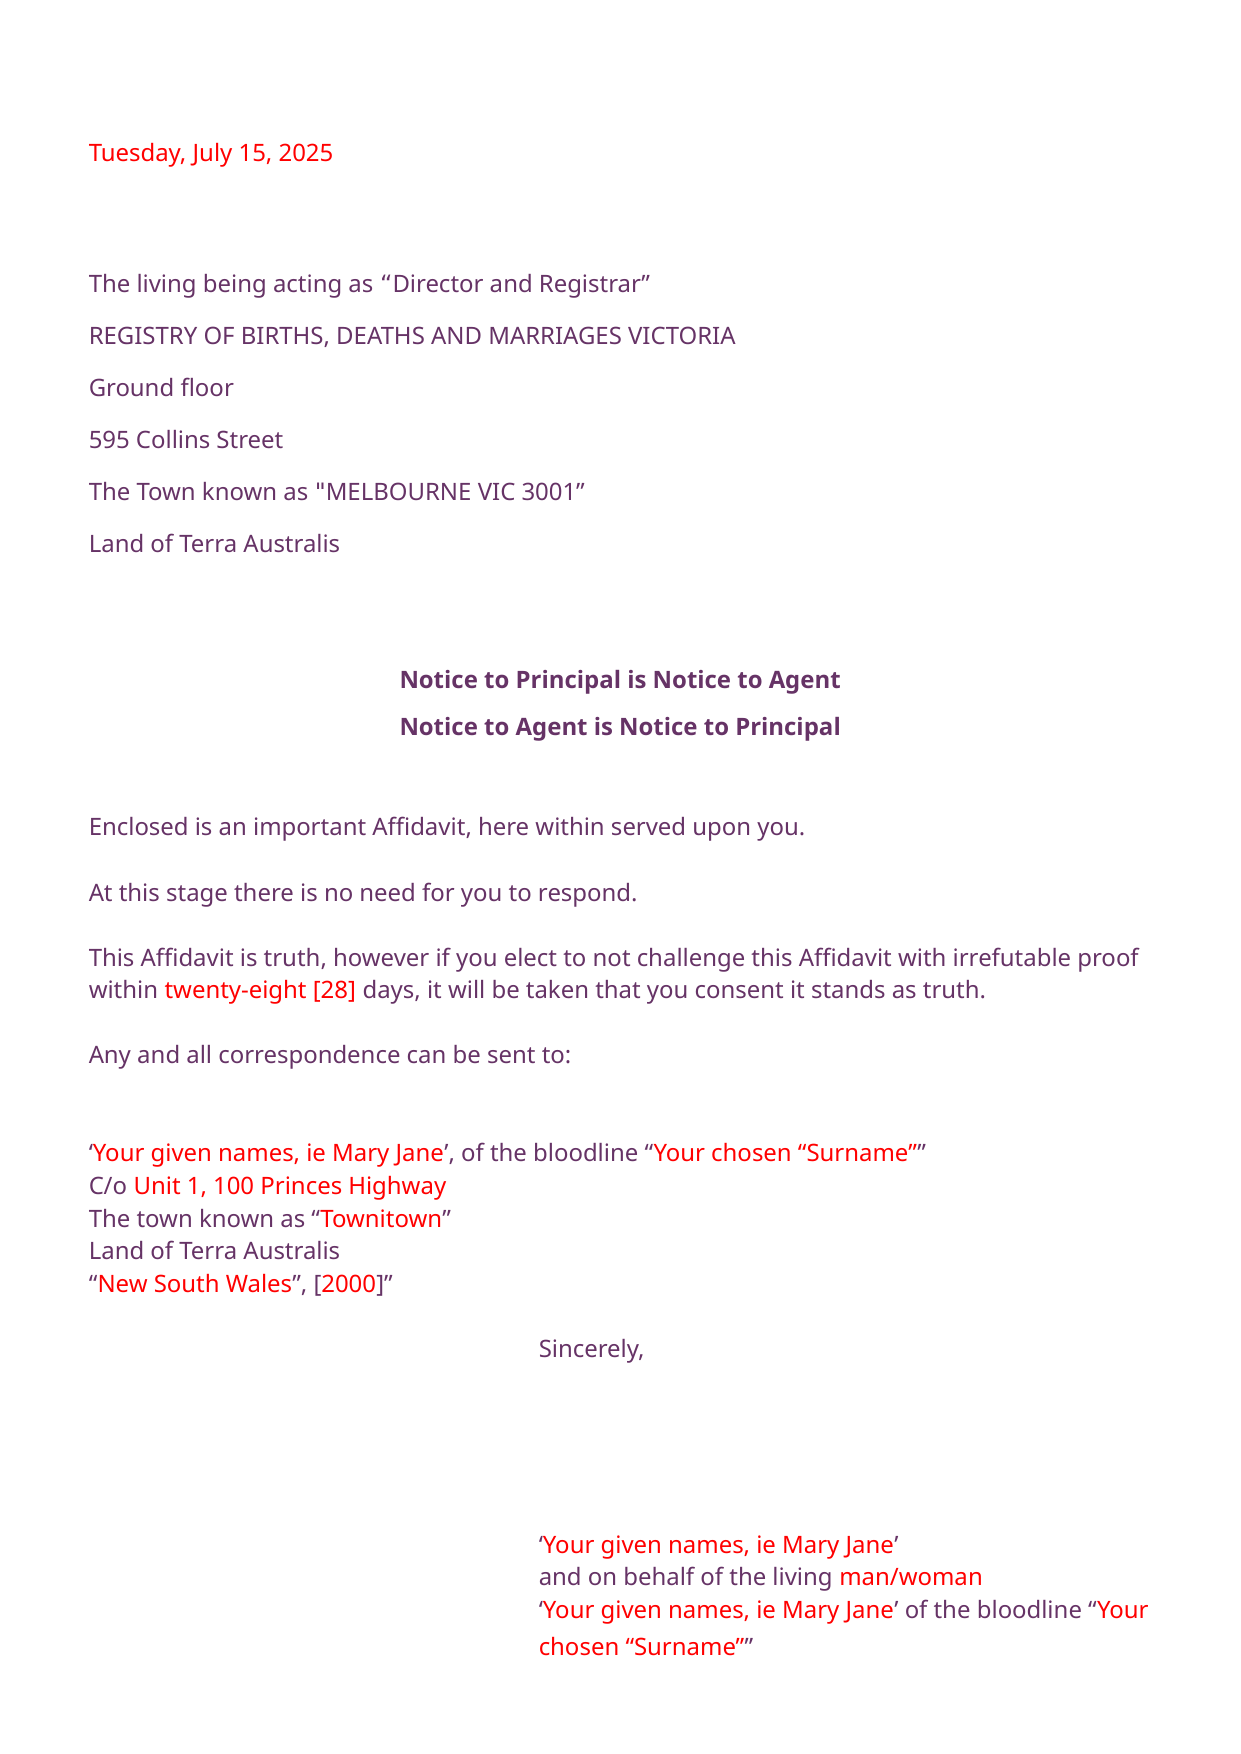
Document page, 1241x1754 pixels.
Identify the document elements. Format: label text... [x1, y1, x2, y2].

text Land of Terra Australis [88, 1234, 1152, 1267]
text ‘Your given names, ie Mary Jane’, of the bloodline “Your chosen “Surname”” [88, 1136, 1152, 1169]
text Notice to Principal is Notice to Agent [88, 663, 1152, 696]
text At this stage there is no need for you to respond. [88, 875, 1152, 908]
text 595 Collins Street [88, 422, 1152, 455]
text Land of Terra Australis [88, 526, 1152, 559]
text “New South Wales”, [2000]” [88, 1267, 1152, 1299]
text The living being acting as “Director and Registrar” [88, 267, 1152, 299]
text Any and all correspondence can be sent to: [88, 1038, 1152, 1071]
text REGISTRY OF BIRTHS, DEATHS AND MARRIAGES VICTORIA [88, 318, 1152, 351]
text The Town known as "MELBOURNE VIC 3001” [88, 474, 1152, 507]
text This Affidavit is truth, however if you elect to not challenge this Affidavit with irrefutable proof within twenty-eight [28] days, it will be taken that you consent it stands as truth. [88, 941, 1152, 1006]
text The town known as “Townitown” [88, 1201, 1152, 1234]
text and on behalf of the living man/woman [538, 1560, 1152, 1593]
text Ground floor [88, 371, 1152, 403]
text Notice to Agent is Notice to Principal [88, 710, 1152, 743]
text ‘Your given names, ie Mary Jane’ of the bloodline “Your chosen “Surname”” [538, 1593, 1152, 1663]
text Sincerely, [538, 1332, 1152, 1364]
text ‘Your given names, ie Mary Jane’ [538, 1527, 1152, 1560]
text C/o Unit 1, 100 Princes Highway [88, 1169, 1152, 1201]
text Enclosed is an important Affidavit, here within served upon you. [88, 810, 1152, 843]
text Tuesday, July 15, 2025 [88, 136, 1152, 169]
